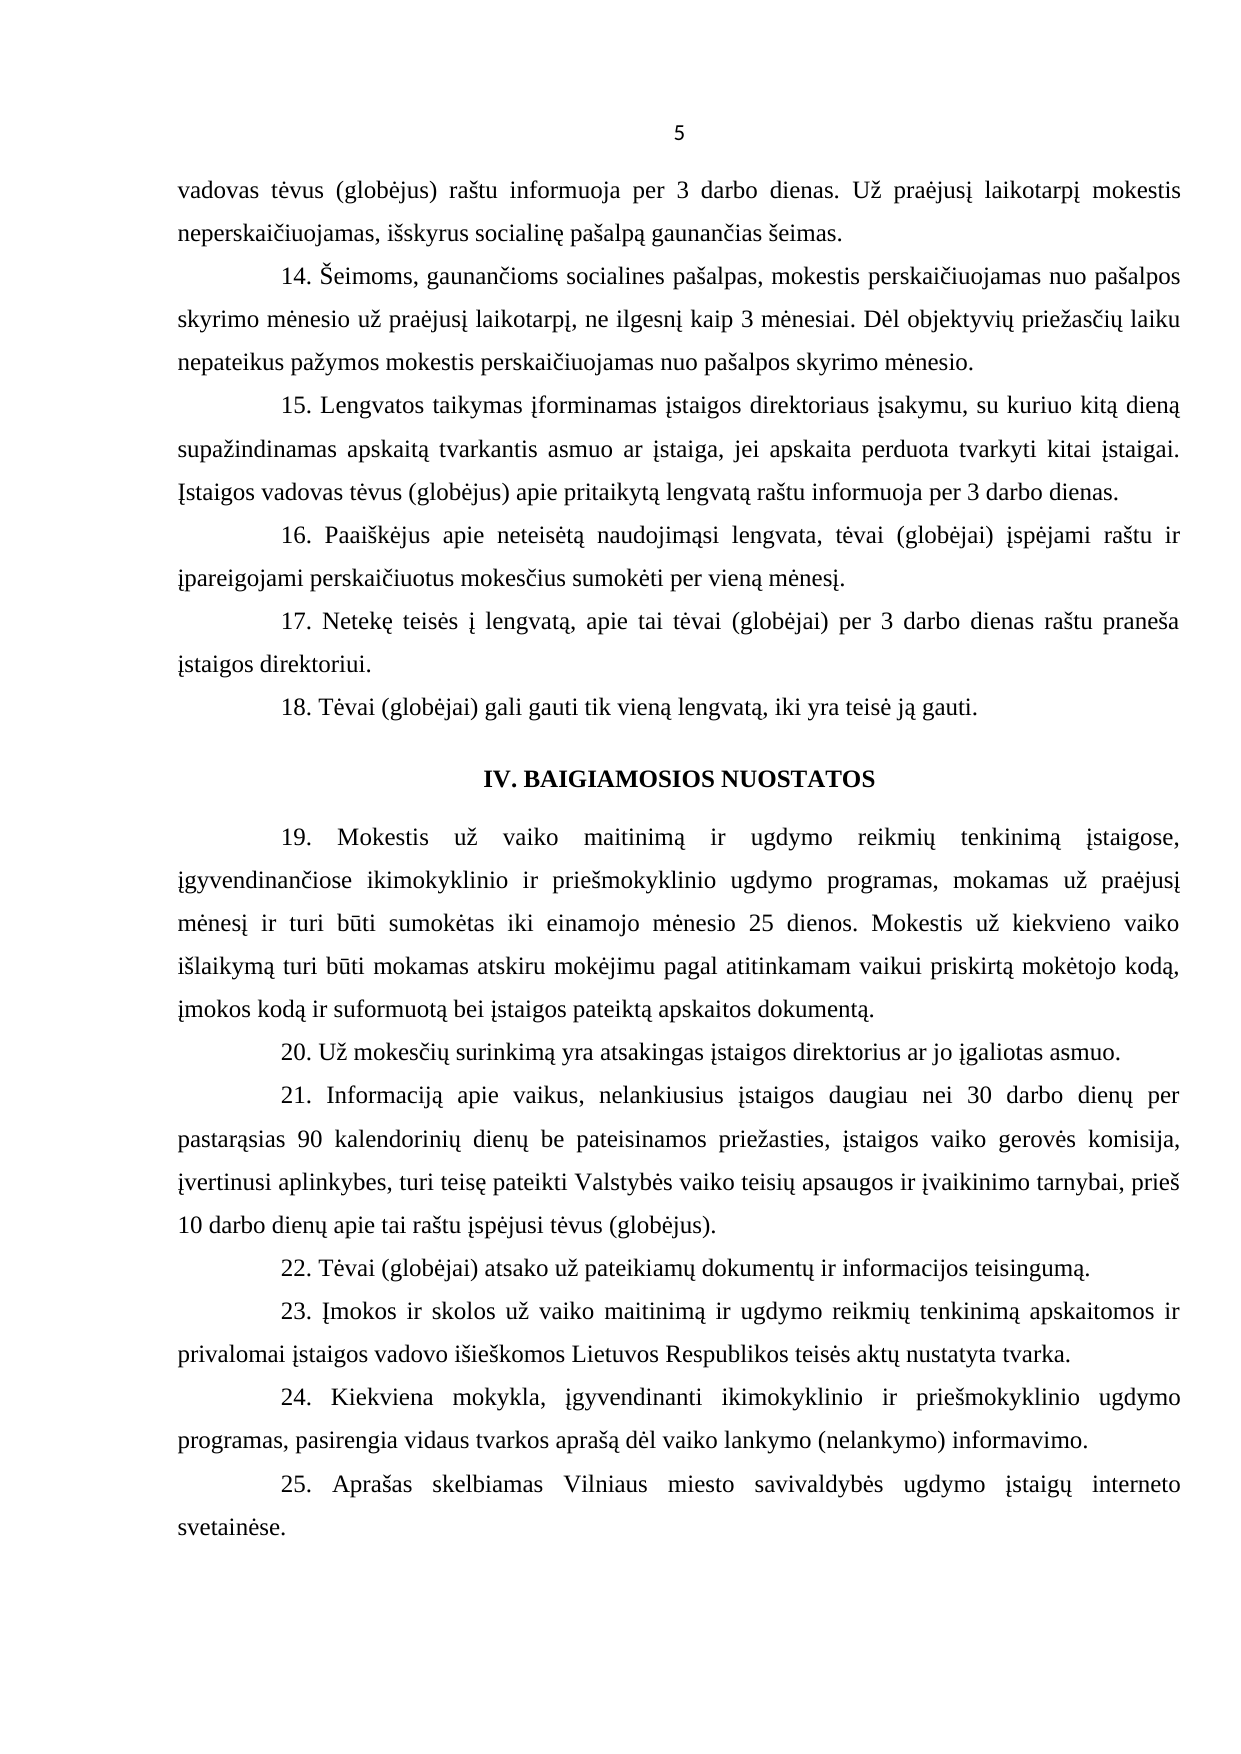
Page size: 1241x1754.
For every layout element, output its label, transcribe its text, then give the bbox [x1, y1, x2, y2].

text 17. Netekę teisės į lengvatą, apie tai tėvai (globėjai) per 3 darbo dienas raštu praneša įstaigos direktoriui. [177, 606, 1181, 678]
text vadovas tėvus (globėjus) raštu informuoja per 3 darbo dienas. už praėjusį laikotarpį mokestis neperskaičiuojamas, išskyrus socialinę pašalpą gaunančias šeimas. [177, 175, 1181, 247]
text 23. Įmokos ir skolos už vaiko maitinimą ir ugdymo reikmių tenkinimą apskaitomos ir privalomai įstaigos vadovo išieškomos Lietuvos Respublikos teisės aktų nustatyta tvarka. [177, 1296, 1181, 1368]
text IV. BAIGIAMOSIOS NUOSTATOS [177, 764, 1181, 793]
text 24. Kiekviena mokykla, įgyvendinanti ikimokyklinio ir priešmokyklinio ugdymo programas, pasirengia vidaus tvarkos aprašą dėl vaiko lankymo (nelankymo) informavimo. [177, 1382, 1181, 1454]
text 20. Už mokesčių surinkimą yra atsakingas įstaigos direktorius ar jo įgaliotas asmuo. [177, 1037, 1181, 1066]
text 25. Aprašas skelbiamas Vilniaus miesto savivaldybės ugdymo įstaigų interneto svetainėse. [177, 1469, 1181, 1541]
text 18. Tėvai (globėjai) gali gauti tik vieną lengvatą, iki yra teisė ją gauti. [177, 692, 1181, 721]
text 22. Tėvai (globėjai) atsako už pateikiamų dokumentų ir informacijos teisingumą. [177, 1253, 1181, 1282]
text 21. Informaciją apie vaikus, nelankiusius įstaigos daugiau nei 30 darbo dienų per pastarąsias 90 kalendorinių dienų be pateisinamos priežasties, įstaigos vaiko gerovės komisija, įvertinusi aplinkybes, turi teisę pateikti Valstybės vaiko teisių apsaugos ir įvaikinimo tarnybai, prieš 10 darbo dienų apie tai raštu įspėjusi tėvus (globėjus). [177, 1081, 1181, 1239]
text 16. Paaiškėjus apie neteisėtą naudojimąsi lengvata, tėvai (globėjai) įspėjami raštu ir įpareigojami perskaičiuotus mokesčius sumokėti per vieną mėnesį. [177, 520, 1181, 592]
text 19. Mokestis už vaiko maitinimą ir ugdymo reikmių tenkinimą įstaigose, įgyvendinančiose ikimokyklinio ir priešmokyklinio ugdymo programas, mokamas už praėjusį mėnesį ir turi būti sumokėtas iki einamojo mėnesio 25 dienos. Mokestis už kiekvieno vaiko išlaikymą turi būti mokamas atskiru mokėjimu pagal atitinkamam vaikui priskirtą mokėtojo kodą, įmokos kodą ir suformuotą bei įstaigos pateiktą apskaitos dokumentą. [177, 822, 1181, 1023]
text 14. Šeimoms, gaunančioms socialines pašalpas, mokestis perskaičiuojamas nuo pašalpos skyrimo mėnesio už praėjusį laikotarpį, ne ilgesnį kaip 3 mėnesiai. Dėl objektyvių priežasčių laiku nepateikus pažymos mokestis perskaičiuojamas nuo pašalpos skyrimo mėnesio. [177, 261, 1181, 376]
text 15. Lengvatos taikymas įforminamas įstaigos direktoriaus įsakymu, su kuriuo kitą dieną supažindinamas apskaitą tvarkantis asmuo ar įstaiga, jei apskaita perduota tvarkyti kitai įstaigai. Įstaigos vadovas tėvus (globėjus) apie pritaikytą lengvatą raštu informuoja per 3 darbo dienas. [177, 391, 1181, 506]
